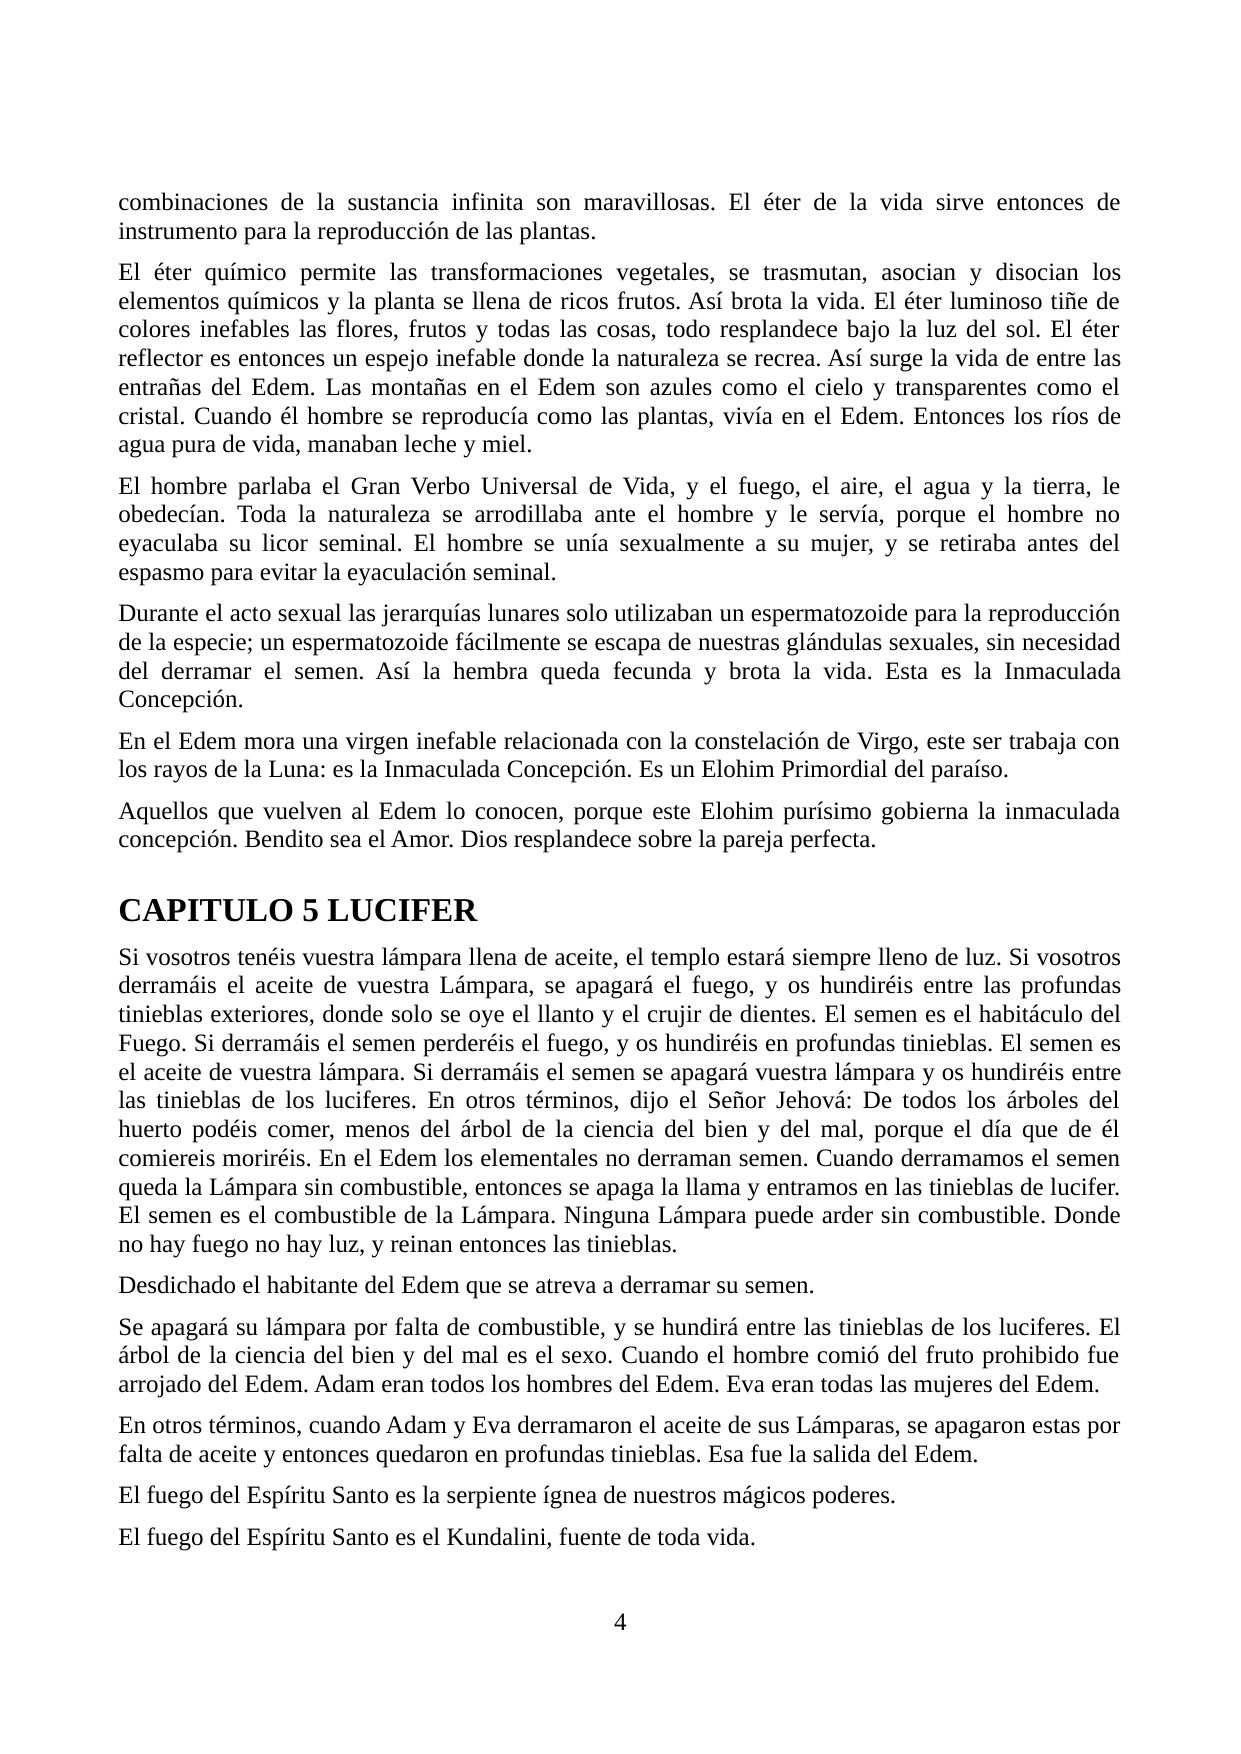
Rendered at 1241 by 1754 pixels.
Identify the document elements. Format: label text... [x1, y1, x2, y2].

text Desdichado el habitante del Edem que se atreva a derramar su semen. [118, 1270, 1122, 1299]
text El éter químico permite las transformaciones vegetales, se trasmutan, asocian y disocian los elementos químicos y la planta se llena de ricos frutos. Así brota la vida. El éter luminoso tiñe de colores inefables las flores, frutos y todas las cosas, todo resplandece bajo la luz del sol. El éter reflector es entonces un espejo inefable donde la naturaleza se recrea. Así surge la vida de entre las entrañas del Edem. Las montañas en el Edem son azules como el cielo y transparentes como el cristal. Cuando él hombre se reproducía como las plantas, vivía en el Edem. Entonces los ríos de agua pura de vida, manaban leche y miel. [118, 257, 1122, 458]
text Se apagará su lámpara por falta de combustible, y se hundirá entre las tinieblas de los luciferes. El árbol de la ciencia del bien y del mal es el sexo. Cuando el hombre comió del fruto prohibido fue arrojado del Edem. Adam eran todos los hombres del Edem. Eva eran todas las mujeres del Edem. [118, 1312, 1122, 1398]
text Durante el acto sexual las jerarquías lunares solo utilizaban un espermatozoide para la reproducción de la especie; un espermatozoide fácilmente se escapa de nuestras glándulas sexuales, sin necesidad del derramar el semen. Así la hembra queda fecunda y brota la vida. Esta es la Inmaculada Concepción. [118, 598, 1122, 713]
text Aquellos que vuelven al Edem lo conocen, porque este Elohim purísimo gobierna la inmaculada concepción. Bendito sea el Amor. Dios resplandece sobre la pareja perfecta. [118, 796, 1122, 853]
text El hombre parlaba el Gran Verbo Universal de Vida, y el fuego, el aire, el agua y la tierra, le obedecían. Toda la naturaleza se arrodillaba ante el hombre y le servía, porque el hombre no eyaculaba su licor seminal. El hombre se unía sexualmente a su mujer, y se retiraba antes del espasmo para evitar la eyaculación seminal. [118, 471, 1122, 586]
text combinaciones de la sustancia infinita son maravillosas. El éter de la vida sirve entonces de instrumento para la reproducción de las plantas. [118, 187, 1122, 244]
text El fuego del Espíritu Santo es el Kundalini, fuente de toda vida. [118, 1522, 1122, 1550]
text Si vosotros tenéis vuestra lámpara llena de aceite, el templo estará siempre lleno de luz. Si vosotros derramáis el aceite de vuestra Lámpara, se apagará el fuego, y os hundiréis entre las profundas tinieblas exteriores, donde solo se oye el llanto y el crujir de dientes. El semen es el habitáculo del Fuego. Si derramáis el semen perderéis el fuego, y os hundiréis en profundas tinieblas. El semen es el aceite de vuestra lámpara. Si derramáis el semen se apagará vuestra lámpara y os hundiréis entre las tinieblas de los luciferes. En otros términos, dijo el Señor Jehová: De todos los árboles del huerto podéis comer, menos del árbol de la ciencia del bien y del mal, porque el día que de él comiereis moriréis. En el Edem los elementales no derraman semen. Cuando derramamos el semen queda la Lámpara sin combustible, entonces se apaga la llama y entramos en las tinieblas de lucifer. El semen es el combustible de la Lámpara. Ninguna Lámpara puede arder sin combustible. Donde no hay fuego no hay luz, y reinan entonces las tinieblas. [118, 942, 1122, 1258]
text En el Edem mora una virgen inefable relacionada con la constelación de Virgo, este ser trabaja con los rayos de la Luna: es la Inmaculada Concepción. Es un Elohim Primordial del paraíso. [118, 726, 1122, 783]
subtitle CAPITULO 5 LUCIFER [118, 891, 1122, 929]
text En otros términos, cuando Adam y Eva derramaron el aceite de sus Lámparas, se apagaron estas por falta de aceite y entonces quedaron en profundas tinieblas. Esa fue la salida del Edem. [118, 1410, 1122, 1468]
text El fuego del Espíritu Santo es la serpiente ígnea de nuestros mágicos poderes. [118, 1480, 1122, 1509]
